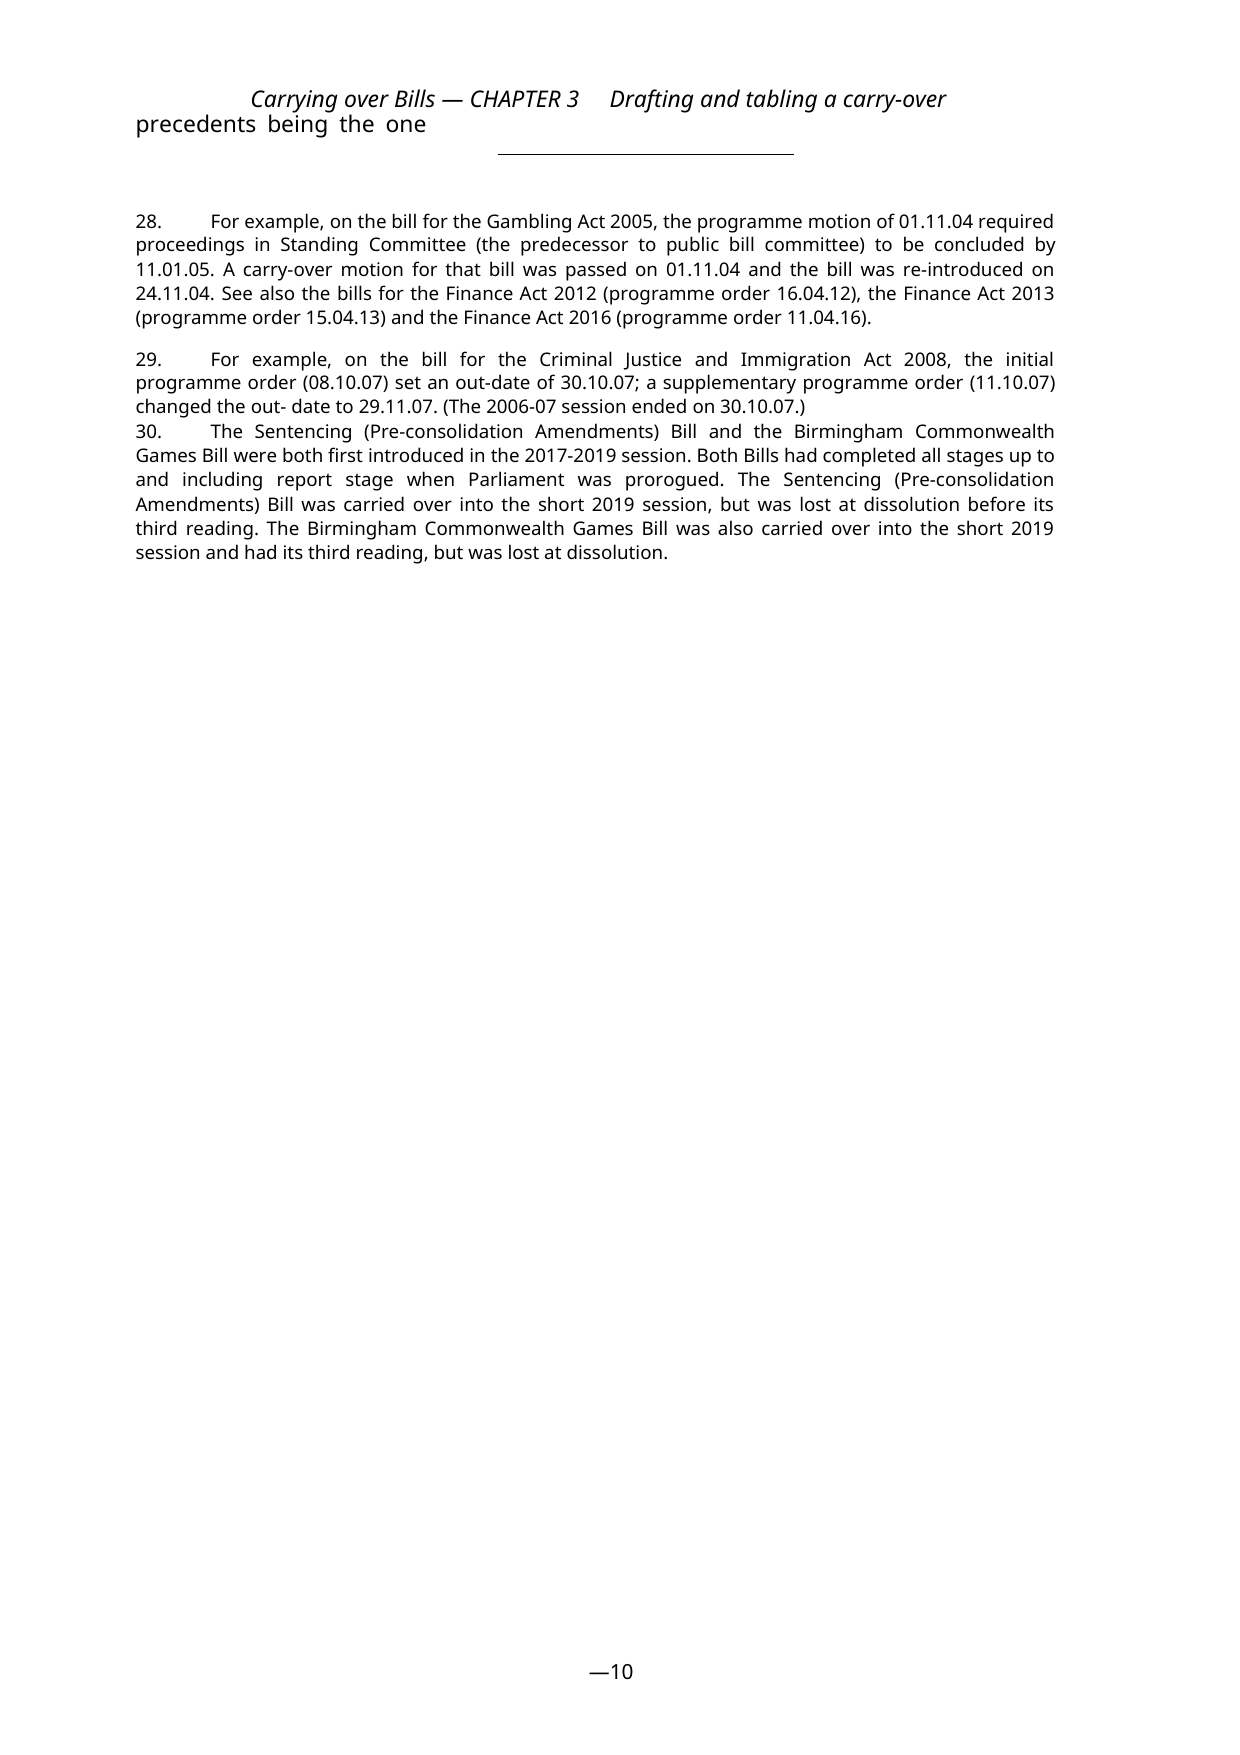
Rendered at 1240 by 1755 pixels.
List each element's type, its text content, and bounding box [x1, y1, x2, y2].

list For example, on the bill for the Criminal Justice and Immigration Act 2008, the initial programme order (08.10.07) set an out-date of 30.10.07; a supplementary programme order (11.10.07) changed the out- date to 29.11.07. (The 2006-07 session ended on 30.10.07.) [135, 347, 1055, 419]
list The Sentencing (Pre-consolidation Amendments) Bill and the Birmingham Commonwealth Games Bill were both first introduced in the 2017-2019 session. Both Bills had completed all stages up to and including report stage when Parliament was prorogued. The Sentencing (Pre-consolidation Amendments) Bill was carried over into the short 2019 session, but was lost at dissolution before its third reading. The Birmingham Commonwealth Games Bill was also carried over into the short 2019 session and had its third reading, but was lost at dissolution. [135, 419, 1055, 565]
list precedents being the one [135, 108, 1093, 138]
list For example, on the bill for the Gambling Act 2005, the programme motion of 01.11.04 required proceedings in Standing Committee (the predecessor to public bill committee) to be concluded by 11.01.05. A carry-over motion for that bill was passed on 01.11.04 and the bill was re-introduced on 24.11.04. See also the bills for the Finance Act 2012 (programme order 16.04.12), the Finance Act 2013 (programme order 15.04.13) and the Finance Act 2016 (programme order 11.04.16). [135, 209, 1055, 330]
